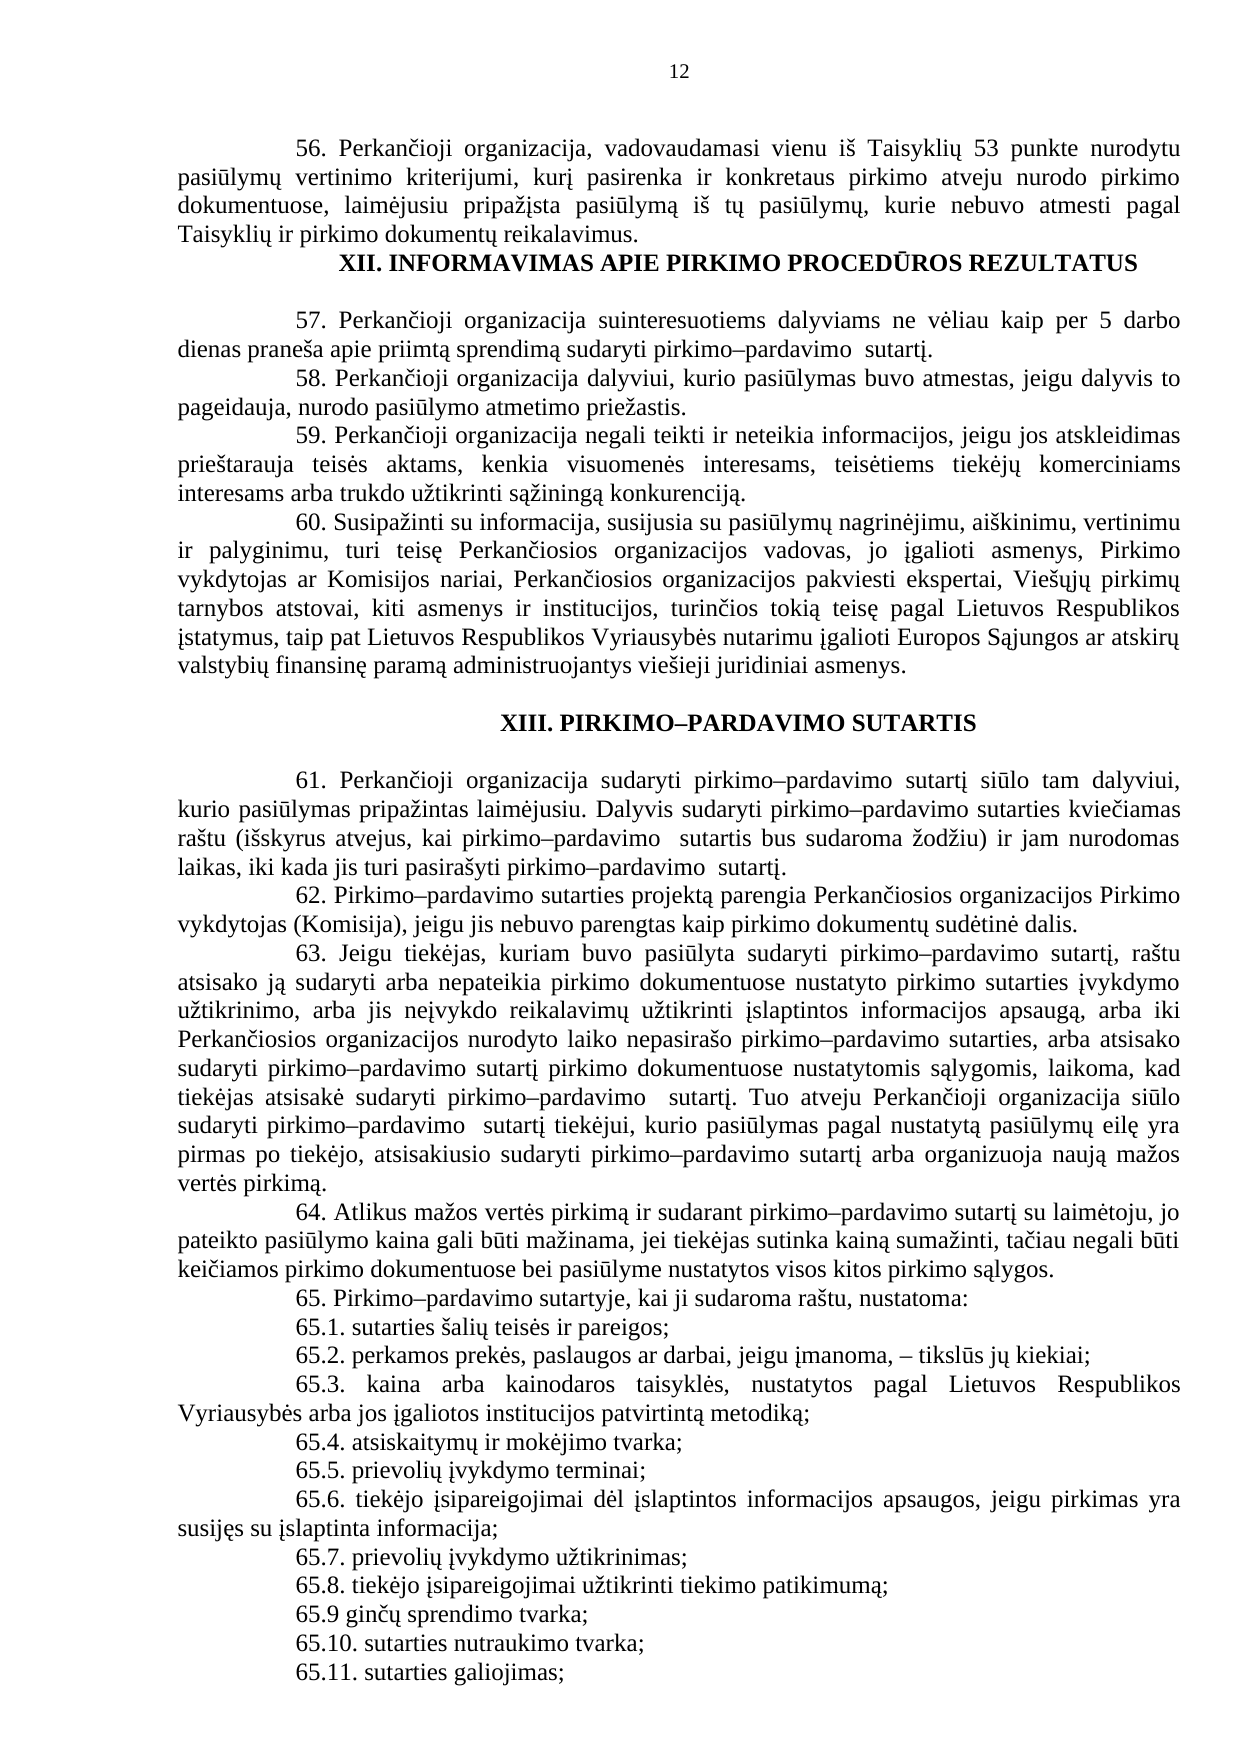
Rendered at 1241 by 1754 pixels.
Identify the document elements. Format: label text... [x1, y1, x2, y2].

text 65.1. sutarties šalių teisės ir pareigos; [177, 1312, 1181, 1340]
text 60. Susipažinti su informacija, susijusia su pasiūlymų nagrinėjimu, aiškinimu, vertinimu ir palyginimu, turi teisę Perkančiosios organizacijos vadovas, jo įgalioti asmenys, Pirkimo vykdytojas ar Komisijos nariai, Perkančiosios organizacijos pakviesti ekspertai, Viešųjų pirkimų tarnybos atstovai, kiti asmenys ir institucijos, turinčios tokią teisę pagal Lietuvos Respublikos įstatymus, taip pat Lietuvos Respublikos Vyriausybės nutarimu įgalioti Europos Sąjungos ar atskirų valstybių finansinę paramą administruojantys viešieji juridiniai asmenys. [177, 507, 1181, 679]
text 59. Perkančioji organizacija negali teikti ir neteikia informacijos, jeigu jos atskleidimas prieštarauja teisės aktams, kenkia visuomenės interesams, teisėtiems tiekėjų komerciniams interesams arba trukdo užtikrinti sąžiningą konkurenciją. [177, 420, 1181, 507]
text XIII. PIRKIMO–PARDAVIMO SUTARTIS [177, 708, 1181, 737]
text 65.10. sutarties nutraukimo tvarka; [177, 1628, 1181, 1657]
text 65.11. sutarties galiojimas; [177, 1657, 1181, 1685]
text XII. INFORMAVIMAS APIE PIRKIMO PROCEDŪROS REZULTATUS [177, 248, 1181, 277]
text 58. Perkančioji organizacija dalyviui, kurio pasiūlymas buvo atmestas, jeigu dalyvis to pageidauja, nurodo pasiūlymo atmetimo priežastis. [177, 363, 1181, 420]
text 65.3. kaina arba kainodaros taisyklės, nustatytos pagal Lietuvos Respublikos Vyriausybės arba jos įgaliotos institucijos patvirtintą metodiką; [177, 1369, 1181, 1427]
text 64. Atlikus mažos vertės pirkimą ir sudarant pirkimo–pardavimo sutartį su laimėtoju, jo pateikto pasiūlymo kaina gali būti mažinama, jei tiekėjas sutinka kainą sumažinti, tačiau negali būti keičiamos pirkimo dokumentuose bei pasiūlyme nustatytos visos kitos pirkimo sąlygos. [177, 1197, 1181, 1283]
text 65.6. tiekėjo įsipareigojimai dėl įslaptintos informacijos apsaugos, jeigu pirkimas yra susijęs su įslaptinta informacija; [177, 1484, 1181, 1542]
text 57. Perkančioji organizacija suinteresuotiems dalyviams ne vėliau kaip per 5 darbo dienas praneša apie priimtą sprendimą sudaryti pirkimo–pardavimo sutartį. [177, 305, 1181, 363]
text 65.9 ginčų sprendimo tvarka; [177, 1599, 1181, 1628]
text 65.2. perkamos prekės, paslaugos ar darbai, jeigu įmanoma, – tikslūs jų kiekiai; [177, 1340, 1181, 1369]
text 65.4. atsiskaitymų ir mokėjimo tvarka; [177, 1427, 1181, 1455]
text 65. Pirkimo–pardavimo sutartyje, kai ji sudaroma raštu, nustatoma: [177, 1283, 1181, 1312]
text 63. Jeigu tiekėjas, kuriam buvo pasiūlyta sudaryti pirkimo–pardavimo sutartį, raštu atsisako ją sudaryti arba nepateikia pirkimo dokumentuose nustatyto pirkimo sutarties įvykdymo užtikrinimo, arba jis neįvykdo reikalavimų užtikrinti įslaptintos informacijos apsaugą, arba iki Perkančiosios organizacijos nurodyto laiko nepasirašo pirkimo–pardavimo sutarties, arba atsisako sudaryti pirkimo–pardavimo sutartį pirkimo dokumentuose nustatytomis sąlygomis, laikoma, kad tiekėjas atsisakė sudaryti pirkimo–pardavimo sutartį. Tuo atveju Perkančioji organizacija siūlo sudaryti pirkimo–pardavimo sutartį tiekėjui, kurio pasiūlymas pagal nustatytą pasiūlymų eilę yra pirmas po tiekėjo, atsisakiusio sudaryti pirkimo–pardavimo sutartį arba organizuoja naują mažos vertės pirkimą. [177, 938, 1181, 1197]
text 65.5. prievolių įvykdymo terminai; [177, 1455, 1181, 1484]
text 65.8. tiekėjo įsipareigojimai užtikrinti tiekimo patikimumą; [177, 1570, 1181, 1599]
text 56. Perkančioji organizacija, vadovaudamasi vienu iš Taisyklių 53 punkte nurodytu pasiūlymų vertinimo kriterijumi, kurį pasirenka ir konkretaus pirkimo atveju nurodo pirkimo dokumentuose, laimėjusiu pripažįsta pasiūlymą iš tų pasiūlymų, kurie nebuvo atmesti pagal Taisyklių ir pirkimo dokumentų reikalavimus. [177, 133, 1181, 248]
text 62. Pirkimo–pardavimo sutarties projektą parengia Perkančiosios organizacijos Pirkimo vykdytojas (Komisija), jeigu jis nebuvo parengtas kaip pirkimo dokumentų sudėtinė dalis. [177, 880, 1181, 938]
text 61. Perkančioji organizacija sudaryti pirkimo–pardavimo sutartį siūlo tam dalyviui, kurio pasiūlymas pripažintas laimėjusiu. Dalyvis sudaryti pirkimo–pardavimo sutarties kviečiamas raštu (išskyrus atvejus, kai pirkimo–pardavimo sutartis bus sudaroma žodžiu) ir jam nurodomas laikas, iki kada jis turi pasirašyti pirkimo–pardavimo sutartį. [177, 765, 1181, 880]
text 65.7. prievolių įvykdymo užtikrinimas; [177, 1542, 1181, 1570]
